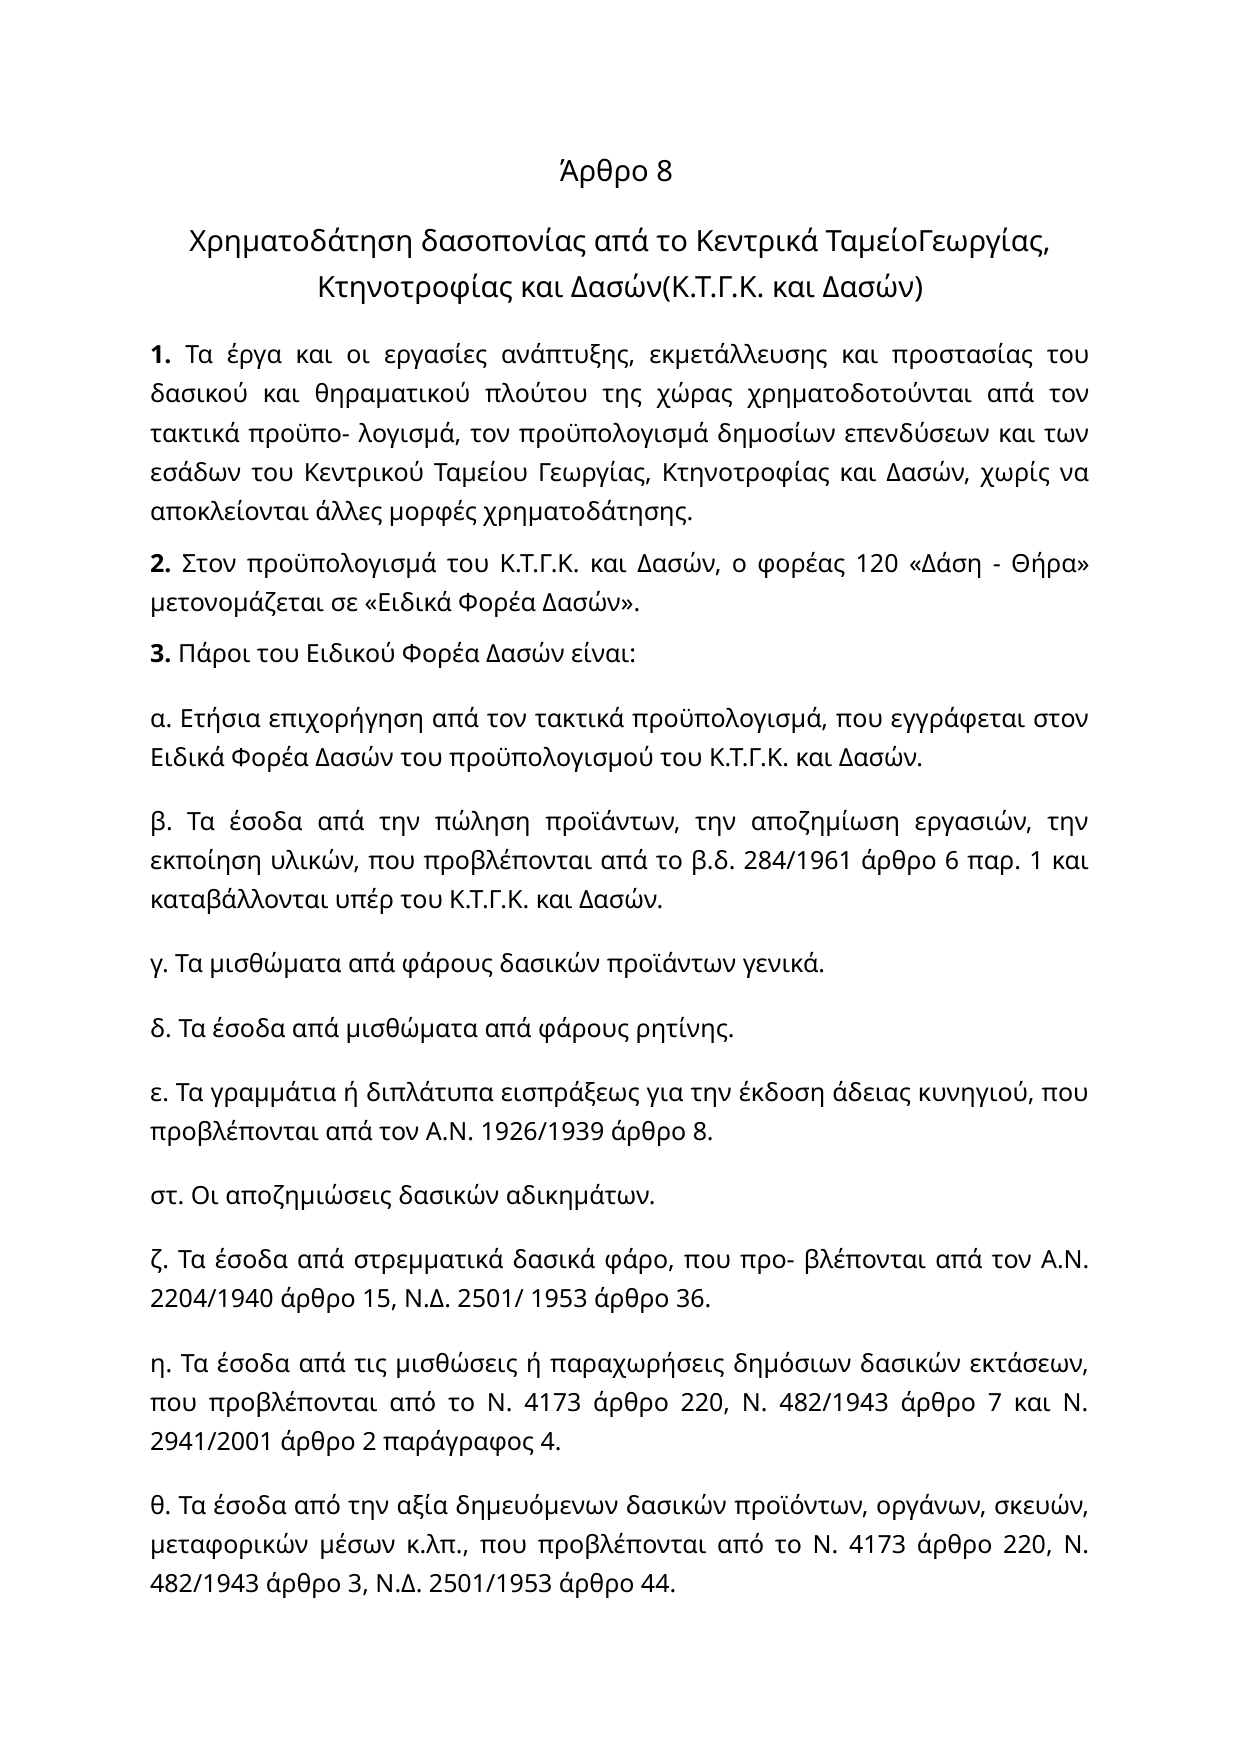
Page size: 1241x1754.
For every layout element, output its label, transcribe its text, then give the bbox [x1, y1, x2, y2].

text 1. Τα έργα και οι εργασίες ανάπτυξης, εκμετάλλευσης και προστασίας του δασικού και θηραματικού πλούτου της χώρας χρηματοδοτούνται απά τον τακτικά προϋπο- λογισμά, τον προϋπολογισμά δημοσίων επενδύσεων και των εσάδων του Κεντρικού Ταμείου Γεωργίας, Κτηνοτροφίας και Δασών, χωρίς να αποκλείονται άλλες μορφές χρηματοδάτησης. [150, 337, 1090, 528]
subtitle Χρηματοδάτηση δασοπονίας απά το Κεντρικά ΤαμείοΓεωργίας, Κτηνοτροφίας και Δασών(Κ.Τ.Γ.Κ. και Δασών) [150, 221, 1090, 306]
text στ. Οι αποζημιώσεις δασικών αδικημάτων. [150, 1178, 1090, 1212]
text ζ. Τα έσοδα απά στρεμματικά δασικά φάρο, που προ- βλέπονται απά τον A.N. 2204/1940 άρθρο 15, Ν.Δ. 2501/ 1953 άρθρο 36. [150, 1242, 1090, 1315]
text 3. Πάροι του Ειδικού Φορέα Δασών είναι: [150, 636, 1090, 670]
text β. Τα έσοδα απά την πώληση προϊάντων, την αποζημίωση εργασιών, την εκποίηση υλικών, που προβλέπονται απά το β.δ. 284/1961 άρθρο 6 παρ. 1 και καταβάλλονται υπέρ του Κ.Τ.Γ.Κ. και Δασών. [150, 803, 1090, 916]
text α. Ετήσια επιχορήγηση απά τον τακτικά προϋπολογισμά, που εγγράφεται στον Ειδικά Φορέα Δασών του προϋπολογισμού του Κ.Τ.Γ.Κ. και Δασών. [150, 700, 1090, 773]
text η. Τα έσοδα απά τις μισθώσεις ή παραχωρήσεις δημόσιων δασικών εκτάσεων, που προβλέπονται από το N. 4173 άρθρο 220, N. 482/1943 άρθρο 7 και N. 2941/2001 άρθρο 2 παράγραφος 4. [150, 1345, 1090, 1458]
text δ. Τα έσοδα απά μισθώματα απά φάρους ρητίνης. [150, 1010, 1090, 1044]
text γ. Τα μισθώματα απά φάρους δασικών προϊάντων γενικά. [150, 946, 1090, 980]
subtitle Άρθρο 8 [150, 150, 1090, 190]
text θ. Τα έσοδα από την αξία δημευόμενων δασικών προϊόντων, οργάνων, σκευών, μεταφορικών μέσων κ.λπ., που προβλέπονται από το N. 4173 άρθρο 220, N. 482/1943 άρθρο 3, Ν.Δ. 2501/1953 άρθρο 44. [150, 1488, 1090, 1600]
text 2. Στον προϋπολογισμά του Κ.Τ.Γ.Κ. και Δασών, ο φορέας 120 «Δάση - Θήρα» μετονομάζεται σε «Ειδικά Φορέα Δασών». [150, 545, 1090, 618]
text ε. Τα γραμμάτια ή διπλάτυπα εισπράξεως για την έκδοση άδειας κυνηγιού, που προβλέπονται απά τον A.N. 1926/1939 άρθρο 8. [150, 1074, 1090, 1148]
